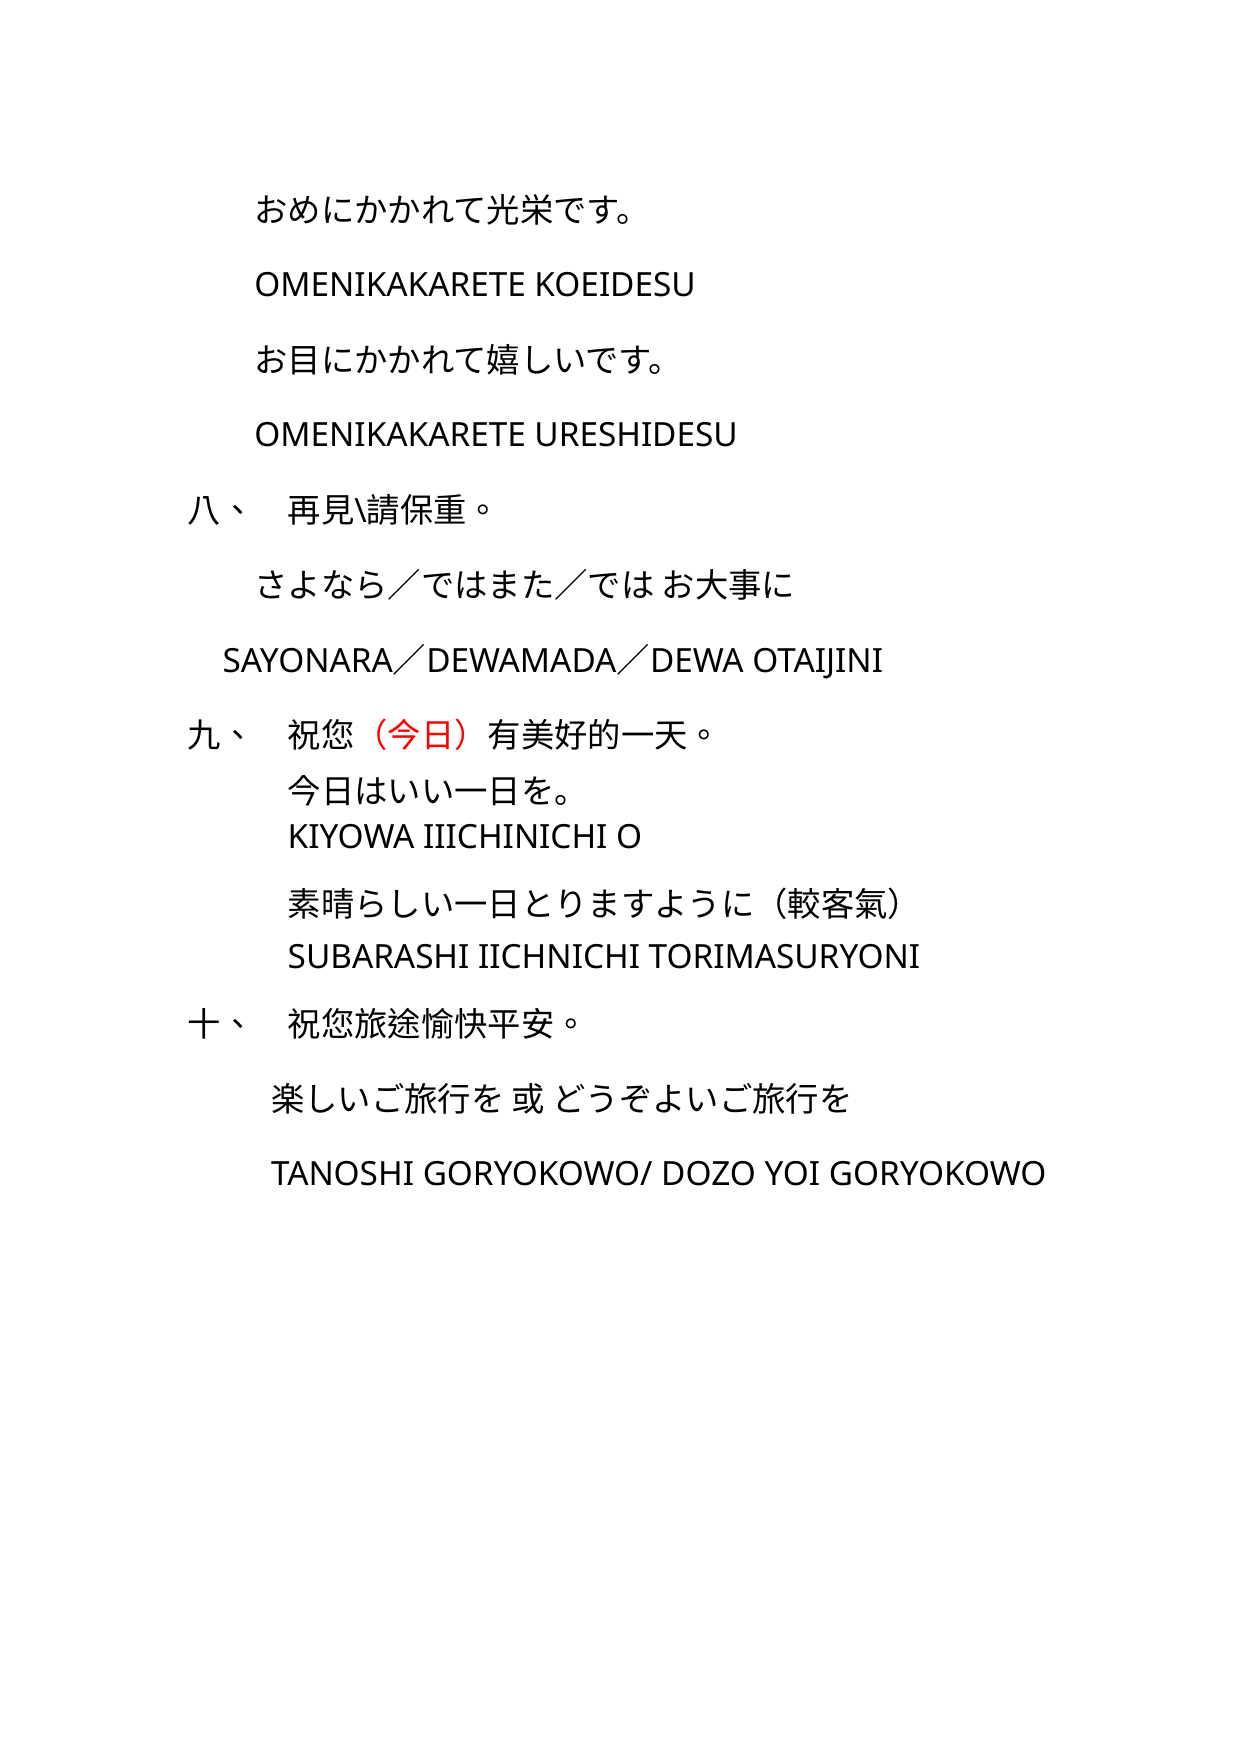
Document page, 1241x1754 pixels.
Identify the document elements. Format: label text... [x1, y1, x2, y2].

list TANOSHI GORYOKOWO/ DOZO YOI GORYOKOWO [237, 1128, 1053, 1203]
text お目にかかれて嬉しいです。 [187, 314, 1053, 389]
text OMENIKAKARETE KOEIDESU [187, 239, 1053, 314]
text SUBARASHI IICHNICHI TORIMASURYONI [187, 933, 1053, 978]
text KIYOWA IIICHINICHI O [187, 813, 1053, 858]
text SAYONARA／DEWAMADA／DEWA OTAIJINI [187, 614, 1053, 689]
list 祝您（今日）有美好的一天。 [187, 689, 1053, 764]
text さよなら／ではまた／では お大事に [187, 539, 1053, 614]
list 再見\請保重。 [187, 464, 1053, 539]
list 楽しいご旅行を 或 どうぞよいご旅行を [237, 1053, 1053, 1128]
text おめにかかれて光栄です。 [187, 164, 1053, 239]
text OMENIKAKARETE URESHIDESU [187, 389, 1053, 464]
list 祝您旅途愉快平安。 [187, 978, 1053, 1053]
text 今日はいい一日を。 [187, 764, 1053, 813]
text 素晴らしい一日とりますように（較客氣） [187, 858, 1053, 933]
